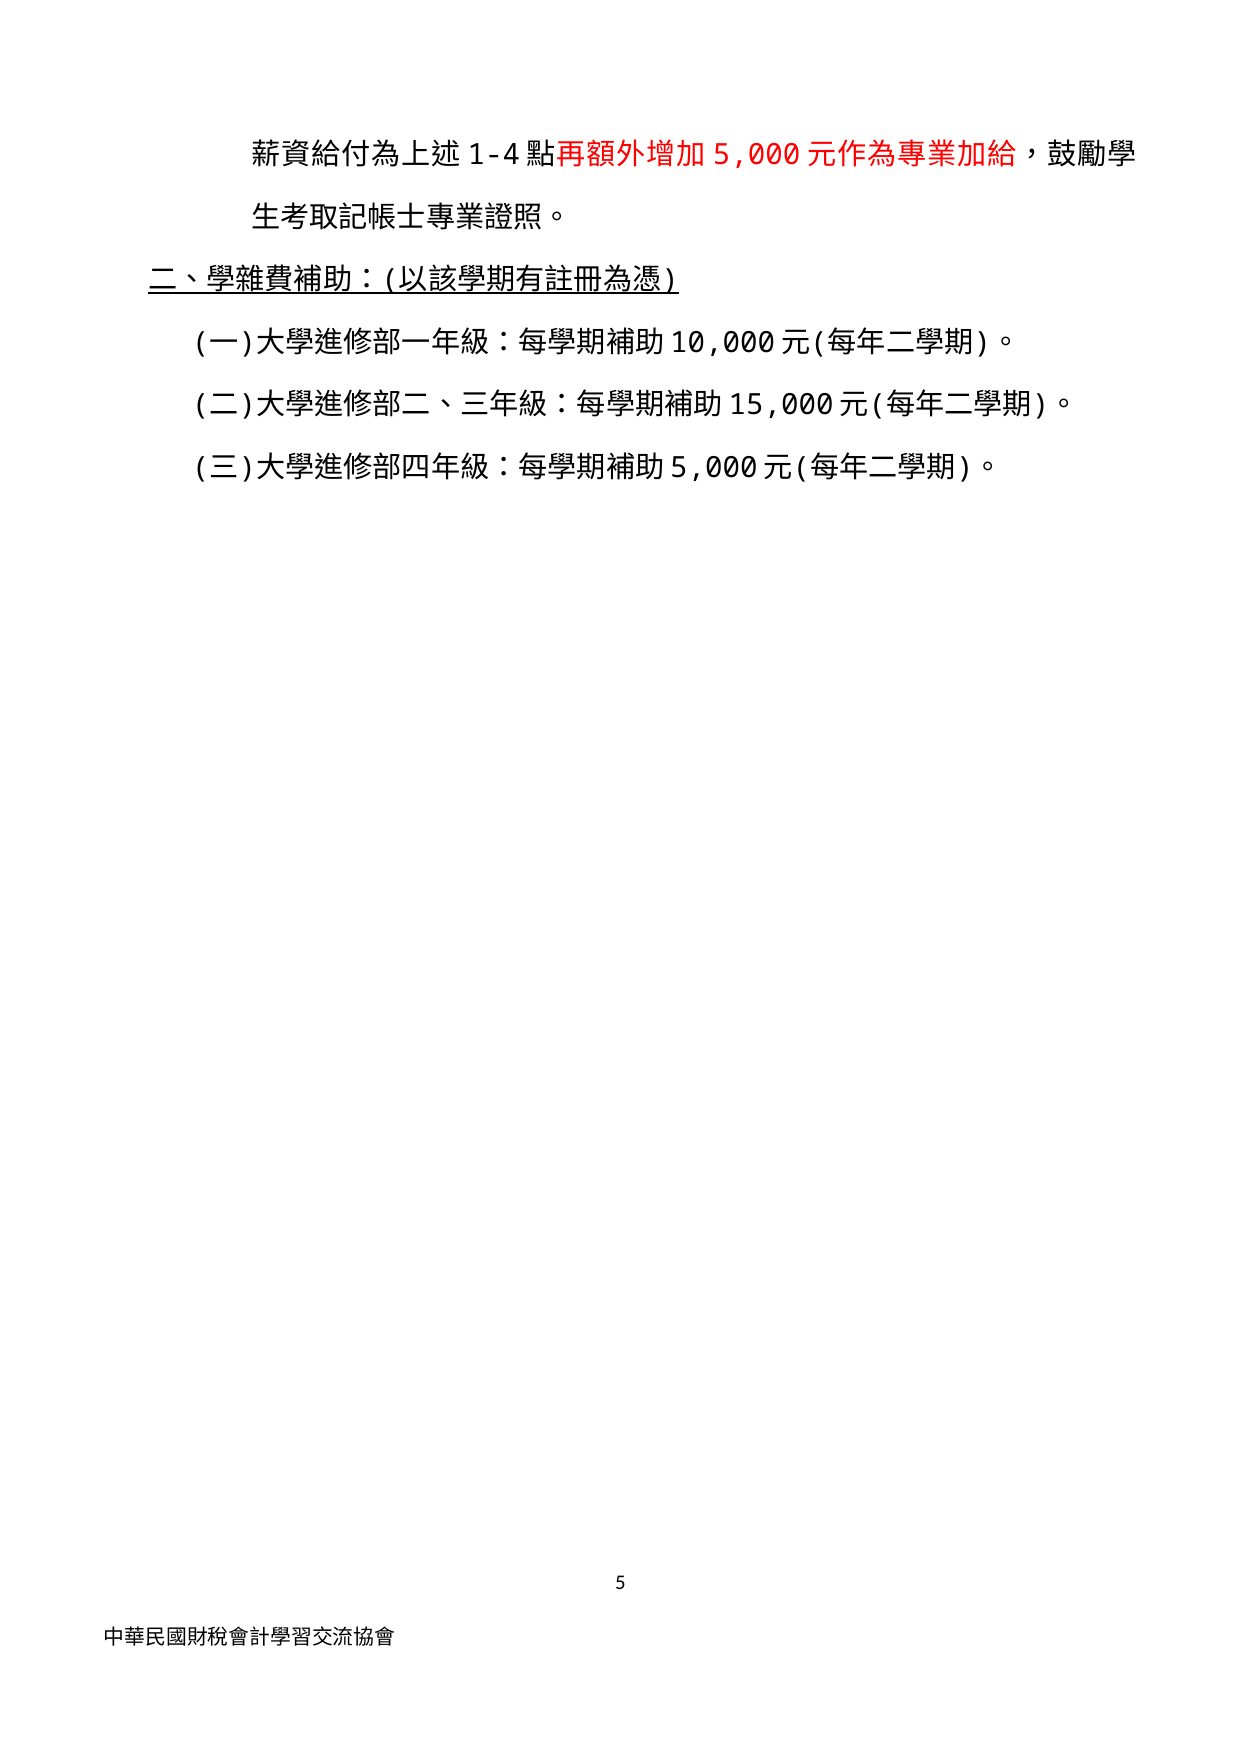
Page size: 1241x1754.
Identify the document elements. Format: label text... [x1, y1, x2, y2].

text (一)大學進修部一年級：每學期補助10,000元(每年二學期)。 [192, 298, 1137, 360]
text (五)提供獎勵制度：學生考取記帳士證照後，隨即於次月調整其薪資待遇，薪資給付為上述1-4點再額外增加5,000元作為專業加給，鼓勵學生考取記帳士專業證照。 [192, 110, 1137, 235]
text (二)大學進修部二、三年級：每學期補助15,000元(每年二學期)。 [192, 360, 1137, 423]
text 二、學雜費補助：(以該學期有註冊為憑) [103, 235, 1137, 298]
text (三)大學進修部四年級：每學期補助5,000元(每年二學期)。 [192, 423, 1137, 485]
